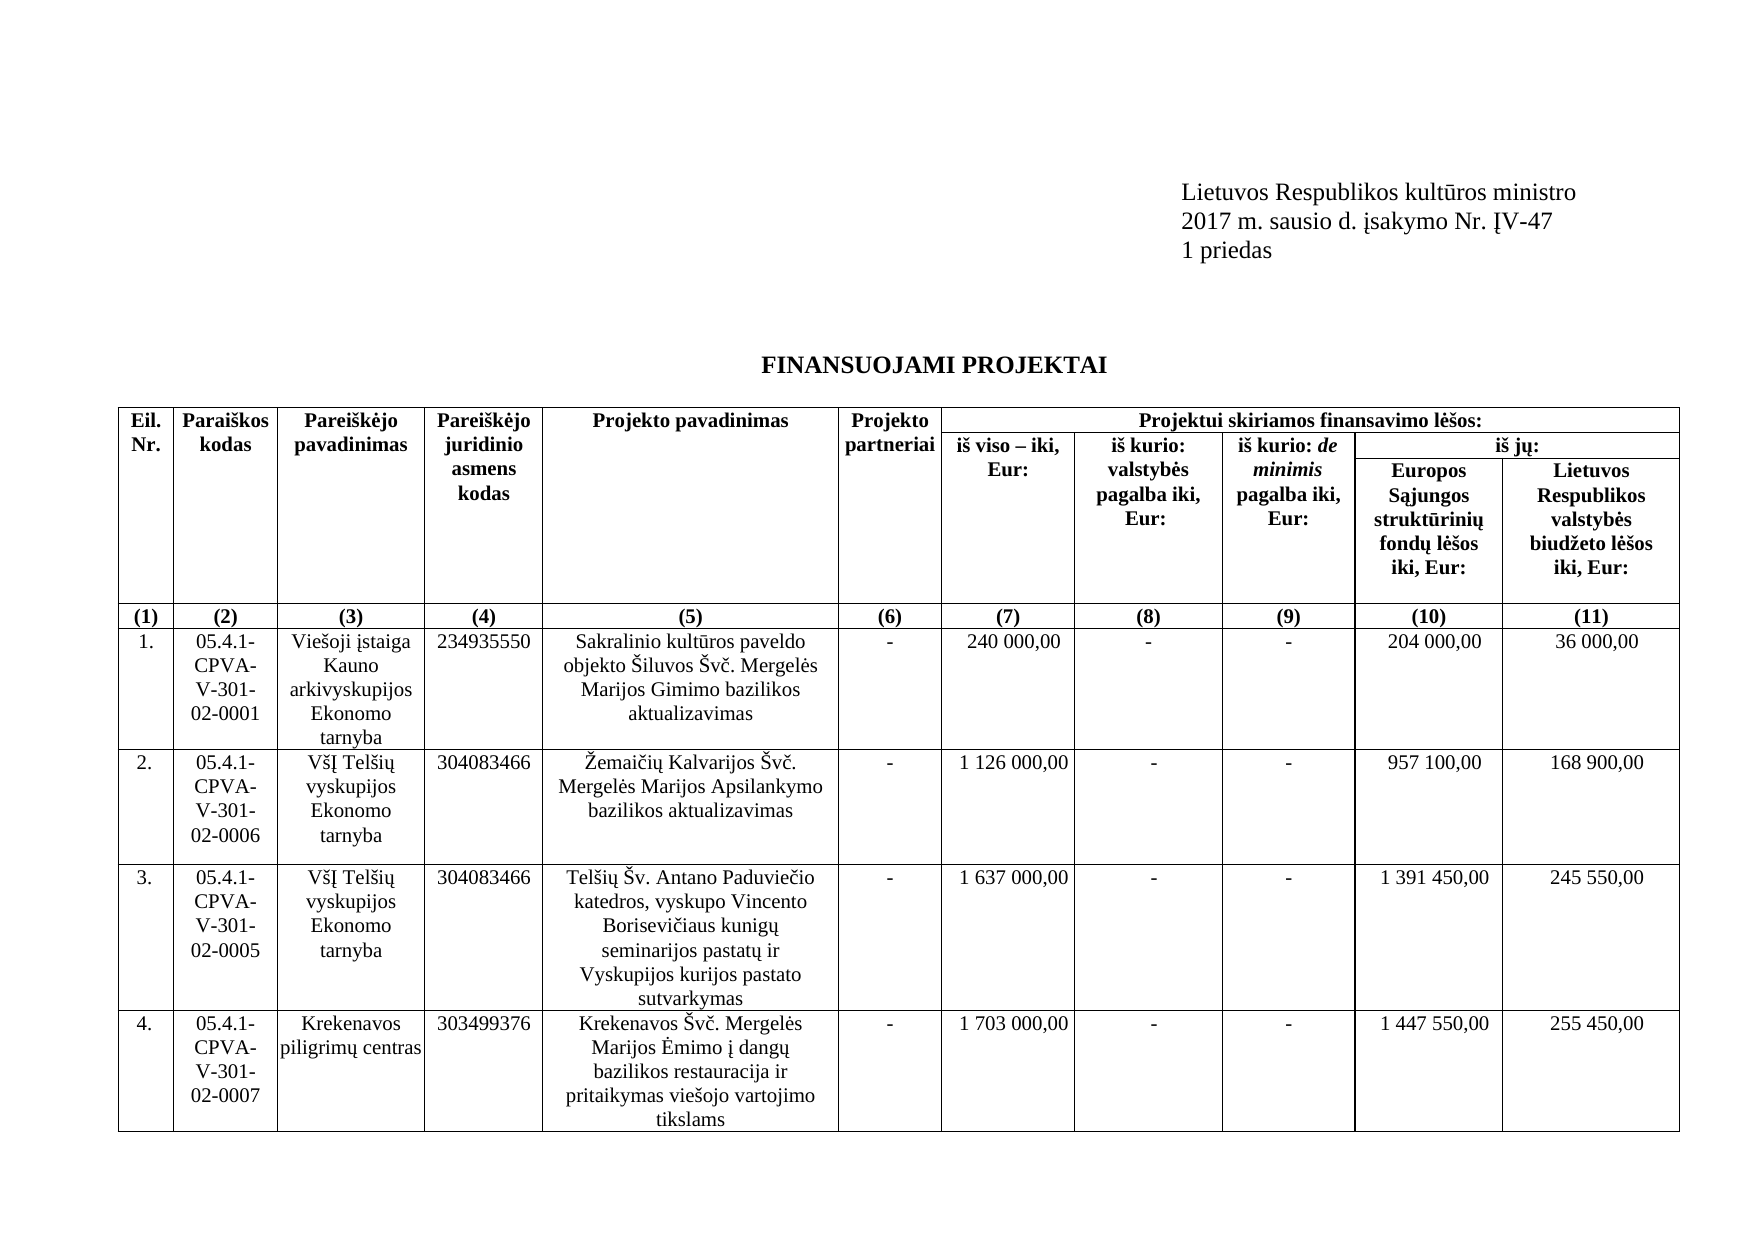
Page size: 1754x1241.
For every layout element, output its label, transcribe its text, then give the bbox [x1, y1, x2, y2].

table_cell iš jų: [1356, 433, 1679, 457]
table_cell 1 391 450,00 [1356, 865, 1502, 1010]
table_cell - [1075, 629, 1222, 749]
table_cell iš viso – iki, Eur: [942, 433, 1074, 603]
table_cell 303499376 [425, 1011, 542, 1131]
table_header Projekto partneriai [839, 408, 941, 603]
table_cell - [839, 750, 941, 864]
table_cell - [1223, 865, 1354, 1010]
table_cell iš kurio: de minimis pagalba iki, Eur: [1223, 433, 1354, 603]
table_cell 240 000,00 [942, 629, 1074, 749]
table_header Paraiškos kodas [174, 408, 277, 603]
table_cell iš kurio: valstybės pagalba iki, Eur: [1075, 433, 1222, 603]
text Lietuvos Respublikos kultūros ministro [1181, 177, 1668, 206]
table_cell (11) [1503, 604, 1679, 628]
table_cell Krekenavos piligrimų centras [278, 1011, 424, 1131]
table_cell 957 100,00 [1356, 750, 1502, 864]
table_cell 05.4.1-CPVA-V-301-02-0006 [174, 750, 277, 864]
table_cell 1 447 550,00 [1356, 1011, 1502, 1131]
table_cell VšĮ Telšių vyskupijos Ekonomo tarnyba [278, 750, 424, 864]
table_cell 1 703 000,00 [942, 1011, 1074, 1131]
table_cell - [1223, 1011, 1354, 1131]
table_cell 1. [119, 629, 173, 749]
table_cell - [1075, 1011, 1222, 1131]
table_cell (6) [839, 604, 941, 628]
table_cell 2. [119, 750, 173, 864]
table_cell - [1075, 750, 1222, 864]
table_cell Žemaičių Kalvarijos Švč. Mergelės Marijos Apsilankymo bazilikos aktualizavimas [543, 750, 838, 864]
text 2017 m. sausio d. įsakymo Nr. ĮV-47 [1181, 206, 1668, 235]
table_cell (7) [942, 604, 1074, 628]
table_cell Lietuvos Respublikos valstybės biudžeto lėšos iki, Eur: [1503, 459, 1679, 603]
table_cell 255 450,00 [1503, 1011, 1679, 1131]
table_cell 168 900,00 [1503, 750, 1679, 864]
table_cell - [1223, 629, 1354, 749]
table_cell 05.4.1-CPVA-V-301-02-0005 [174, 865, 277, 1010]
table_cell (1) [119, 604, 173, 628]
table_cell (8) [1075, 604, 1222, 628]
text 1 priedas [1181, 235, 1668, 263]
table_cell (5) [543, 604, 838, 628]
table_cell Sakralinio kultūros paveldo objekto Šiluvos Švč. Mergelės Marijos Gimimo bazilikos aktualizavimas [543, 629, 838, 749]
table_cell Viešoji įstaiga Kauno arkivyskupijos Ekonomo tarnyba [278, 629, 424, 749]
text FINANSUOJAMI PROJEKTAI [118, 350, 1668, 378]
table_header Projektui skiriamos finansavimo lėšos: [942, 408, 1679, 432]
table_header Eil. Nr. [119, 408, 173, 603]
table_cell 1 637 000,00 [942, 865, 1074, 1010]
table_cell 304083466 [425, 750, 542, 864]
table_cell 245 550,00 [1503, 865, 1679, 1010]
table_cell (4) [425, 604, 542, 628]
table_cell 1 126 000,00 [942, 750, 1074, 864]
table_cell - [839, 629, 941, 749]
table_cell (3) [278, 604, 424, 628]
table_header Pareiškėjo pavadinimas [278, 408, 424, 603]
table_header Projekto pavadinimas [543, 408, 838, 603]
table_cell Krekenavos Švč. Mergelės Marijos Ėmimo į dangų bazilikos restauracija ir pritaikymas viešojo vartojimo tikslams [543, 1011, 838, 1131]
table_cell VšĮ Telšių vyskupijos Ekonomo tarnyba [278, 865, 424, 1010]
table_cell (10) [1356, 604, 1502, 628]
table_cell 4. [119, 1011, 173, 1131]
table_cell - [1223, 750, 1354, 864]
table_cell - [839, 1011, 941, 1131]
table_cell 05.4.1-CPVA-V-301-02-0001 [174, 629, 277, 749]
table_cell Telšių Šv. Antano Paduviečio katedros, vyskupo Vincento Borisevičiaus kunigų seminarijos pastatų ir Vyskupijos kurijos pastato sutvarkymas [543, 865, 838, 1010]
table_cell 234935550 [425, 629, 542, 749]
table_cell 304083466 [425, 865, 542, 1010]
table_cell Europos Sąjungos struktūrinių fondų lėšos iki, Eur: [1356, 459, 1502, 603]
table_cell - [1075, 865, 1222, 1010]
table_cell (2) [174, 604, 277, 628]
table_cell - [839, 865, 941, 1010]
table_cell 204 000,00 [1356, 629, 1502, 749]
table_cell (9) [1223, 604, 1354, 628]
table_cell 05.4.1-CPVA-V-301-02-0007 [174, 1011, 277, 1131]
table_header Pareiškėjo juridinio asmens kodas [425, 408, 542, 603]
table_cell 3. [119, 865, 173, 1010]
table_cell 36 000,00 [1503, 629, 1679, 749]
